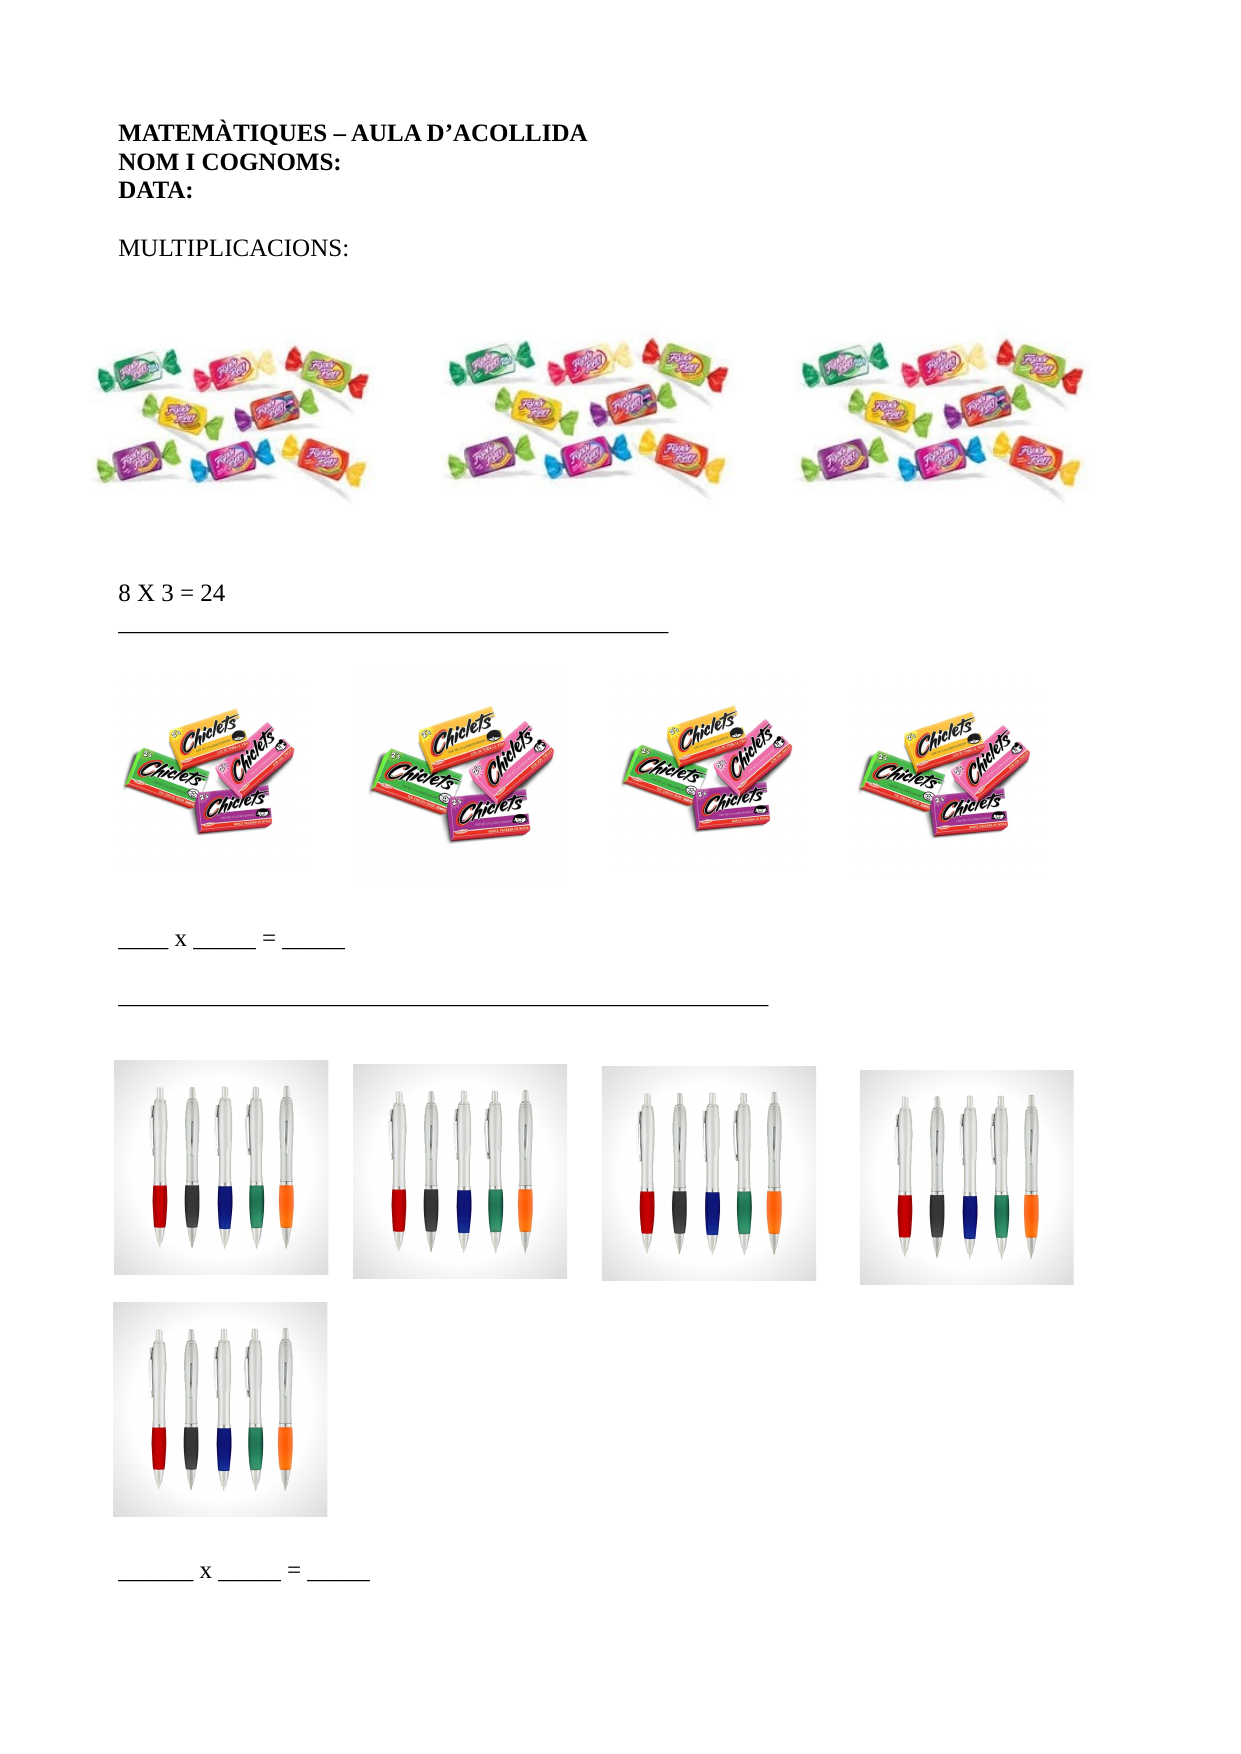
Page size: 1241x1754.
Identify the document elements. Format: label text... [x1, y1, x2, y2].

text ____ x _____ = _____ [118, 923, 1122, 952]
picture [440, 304, 741, 525]
picture [601, 1066, 817, 1281]
picture [610, 672, 806, 868]
picture [793, 305, 1096, 528]
text 8 X 3 = 24 [118, 578, 1122, 607]
picture [89, 313, 381, 527]
text MATEMÀTIQUES – AULA D’ACOLLIDA [118, 118, 1122, 147]
picture [859, 1070, 1074, 1285]
text ____________________________________________________ [118, 981, 1122, 1009]
picture [353, 1064, 568, 1279]
picture [847, 678, 1044, 874]
text DATA: [118, 176, 1122, 204]
text ____________________________________________ [118, 607, 1122, 636]
picture [114, 1060, 329, 1275]
text MULTIPLICACIONS: [118, 233, 1122, 262]
text ______ x _____ = _____ [118, 1556, 1122, 1584]
picture [113, 1302, 328, 1517]
text NOM I COGNOMS: [118, 147, 1122, 176]
picture [112, 676, 308, 871]
picture [357, 670, 569, 882]
